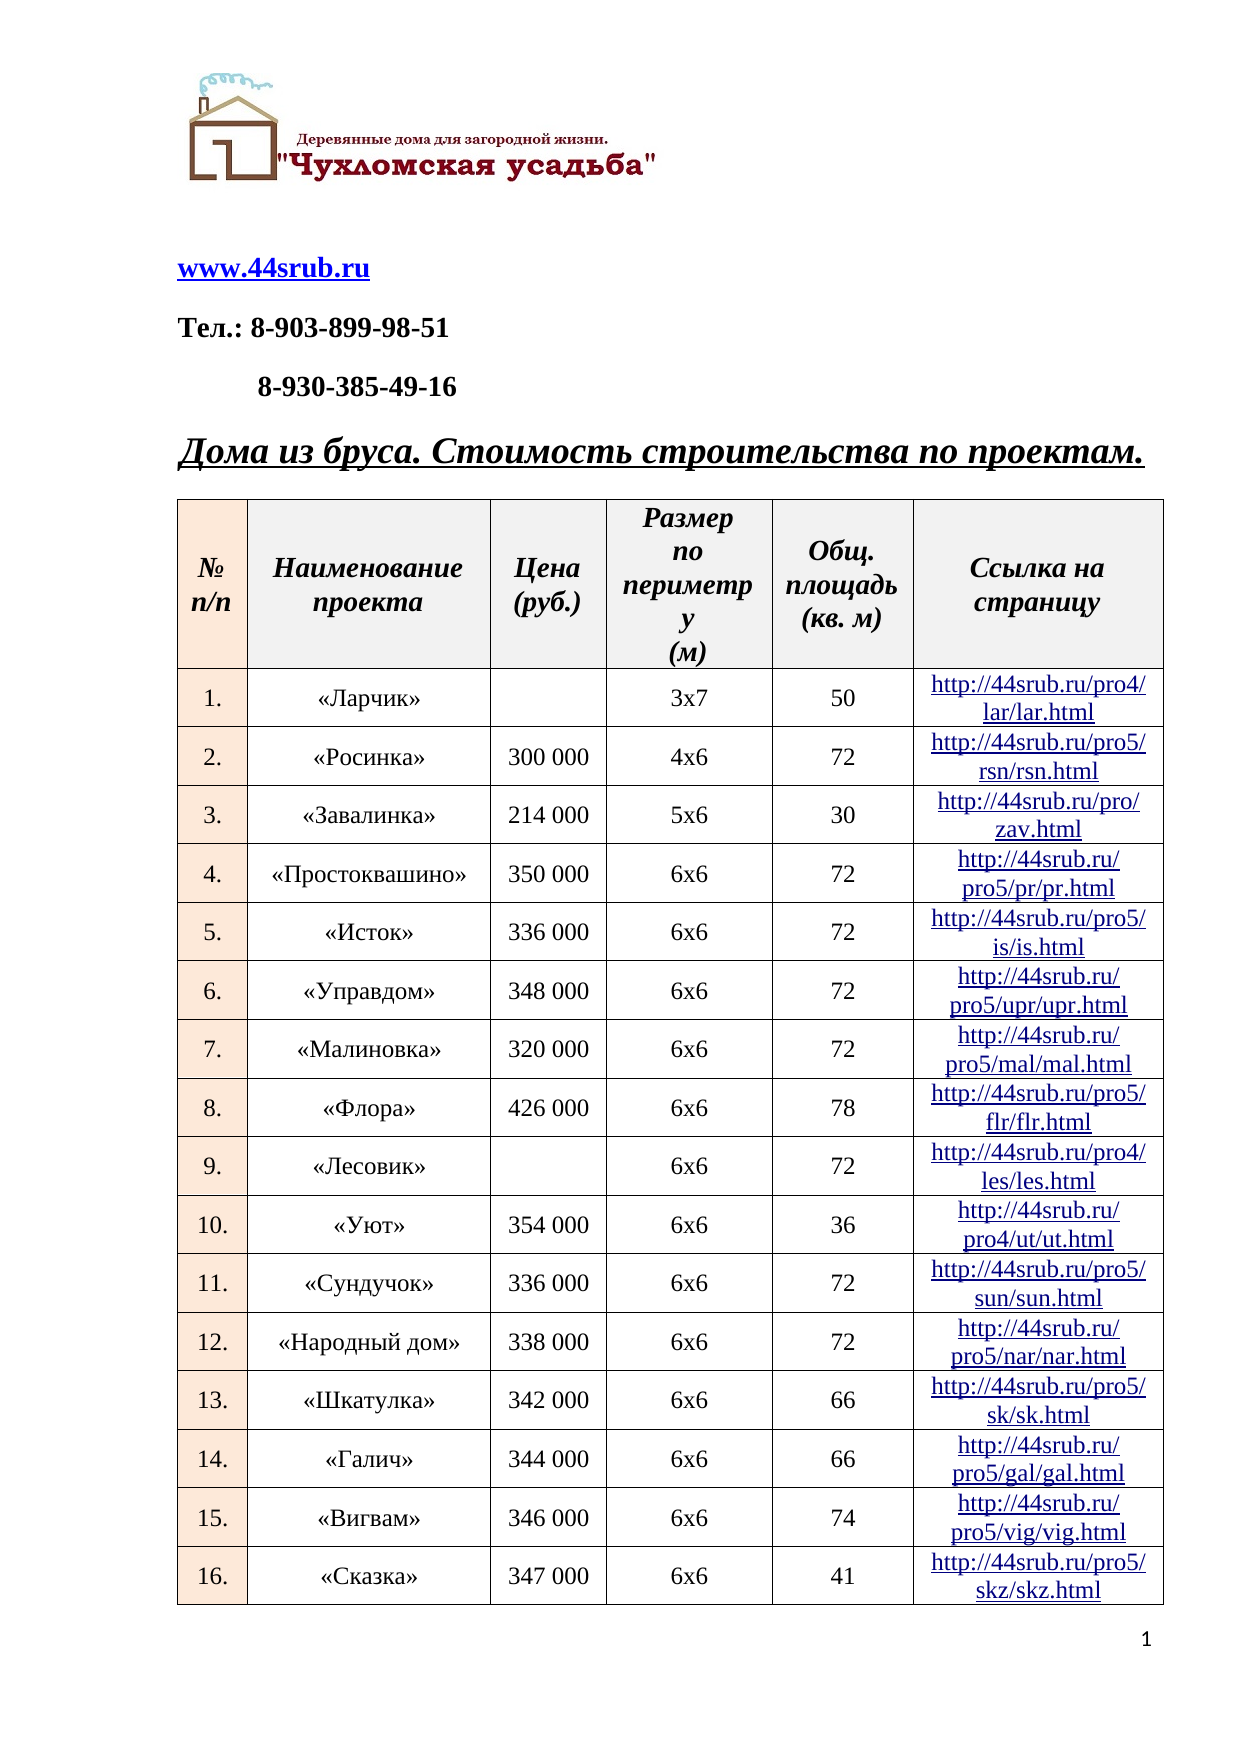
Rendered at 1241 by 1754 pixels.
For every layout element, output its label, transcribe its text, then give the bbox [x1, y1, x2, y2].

table_cell 3. [178, 786, 247, 843]
table_cell http://44srub.ru/pro5/rsn/rsn.html [914, 727, 1163, 785]
table_cell 6х6 [607, 1430, 772, 1487]
table_cell http://44srub.ru/pro4/les/les.html [914, 1137, 1163, 1194]
table_cell 10. [178, 1196, 247, 1253]
table_cell 354 000 [491, 1196, 606, 1253]
table_cell «Росинка» [248, 727, 490, 785]
table_cell 9. [178, 1137, 247, 1194]
table_cell 6х6 [607, 1196, 772, 1253]
table_cell 4х6 [607, 727, 772, 785]
table_cell http://44srub.ru/pro5/sun/sun.html [914, 1254, 1163, 1312]
text Тел.: 8-903-899-98-51 [177, 310, 1152, 343]
table_cell 6х6 [607, 1137, 772, 1194]
table_cell 6. [178, 961, 247, 1019]
table_cell 6х6 [607, 1254, 772, 1312]
table_cell 5. [178, 903, 247, 960]
table_cell «Народный дом» [248, 1313, 490, 1370]
table_cell 72 [773, 903, 913, 960]
table_cell «Сказка» [248, 1547, 490, 1604]
table_cell 6х6 [607, 1313, 772, 1370]
table_cell 6х6 [607, 844, 772, 902]
table_cell «Галич» [248, 1430, 490, 1487]
text Дома из бруса. Стоимость строительства по проектам. [177, 428, 1152, 472]
table_cell http://44srub.ru/pro5/skz/skz.html [914, 1547, 1163, 1604]
table_cell «Завалинка» [248, 786, 490, 843]
table_cell 78 [773, 1079, 913, 1136]
table_header № п/п [178, 500, 247, 668]
table_cell http://44srub.ru/pro5/upr/upr.html [914, 961, 1163, 1019]
table_cell http://44srub.ru/pro5/sk/sk.html [914, 1371, 1163, 1429]
table_cell 16. [178, 1547, 247, 1604]
table_cell 50 [773, 669, 913, 726]
table_cell 74 [773, 1488, 913, 1546]
table_cell 347 000 [491, 1547, 606, 1604]
table_cell «Уют» [248, 1196, 490, 1253]
table_cell 320 000 [491, 1020, 606, 1077]
table_cell 6х6 [607, 1020, 772, 1077]
table_cell 338 000 [491, 1313, 606, 1370]
table_cell 72 [773, 1020, 913, 1077]
table_cell 72 [773, 1313, 913, 1370]
table_cell 66 [773, 1430, 913, 1487]
table_cell 346 000 [491, 1488, 606, 1546]
table_cell «Простоквашино» [248, 844, 490, 902]
table_cell http://44srub.ru/pro5/is/is.html [914, 903, 1163, 960]
table_cell 4. [178, 844, 247, 902]
table_cell «Сундучок» [248, 1254, 490, 1312]
table_cell 5х6 [607, 786, 772, 843]
table_cell 336 000 [491, 903, 606, 960]
table_cell 344 000 [491, 1430, 606, 1487]
table_cell 342 000 [491, 1371, 606, 1429]
table_cell http://44srub.ru/pro5/gal/gal.html [914, 1430, 1163, 1487]
table_cell http://44srub.ru/pro5/pr/pr.html [914, 844, 1163, 902]
table_header Общ. площадь (кв. м) [773, 500, 913, 668]
table_cell 15. [178, 1488, 247, 1546]
table_cell 350 000 [491, 844, 606, 902]
table_cell http://44srub.ru/pro/zav.html [914, 786, 1163, 843]
table_cell 72 [773, 727, 913, 785]
table_cell 41 [773, 1547, 913, 1604]
table_cell 348 000 [491, 961, 606, 1019]
table_cell 14. [178, 1430, 247, 1487]
table_cell 6х6 [607, 961, 772, 1019]
table_cell 13. [178, 1371, 247, 1429]
table_cell 30 [773, 786, 913, 843]
table_cell http://44srub.ru/pro5/mal/mal.html [914, 1020, 1163, 1077]
table_cell http://44srub.ru/pro4/ut/ut.html [914, 1196, 1163, 1253]
table_cell 11. [178, 1254, 247, 1312]
table_cell http://44srub.ru/pro4/lar/lar.html [914, 669, 1163, 726]
table_header Размер по периметру (м) [607, 500, 772, 668]
table_cell 426 000 [491, 1079, 606, 1136]
text www.44srub.ru [177, 250, 1152, 284]
table_cell 6х6 [607, 1079, 772, 1136]
table_cell 8. [178, 1079, 247, 1136]
table_cell «Ларчик» [248, 669, 490, 726]
table_cell 72 [773, 844, 913, 902]
table_cell 2. [178, 727, 247, 785]
table_cell «Малиновка» [248, 1020, 490, 1077]
table_cell «Исток» [248, 903, 490, 960]
table_cell http://44srub.ru/pro5/vig/vig.html [914, 1488, 1163, 1546]
table_cell 3х7 [607, 669, 772, 726]
table_cell 72 [773, 961, 913, 1019]
table_cell 72 [773, 1254, 913, 1312]
table_cell 6х6 [607, 1371, 772, 1429]
table_cell 336 000 [491, 1254, 606, 1312]
table_cell 6х6 [607, 903, 772, 960]
table_cell 6х6 [607, 1488, 772, 1546]
table_header Цена (руб.) [491, 500, 606, 668]
table_cell 66 [773, 1371, 913, 1429]
table_header Ссылка на страницу [914, 500, 1163, 668]
table_cell 300 000 [491, 727, 606, 785]
table_cell http://44srub.ru/pro5/flr/flr.html [914, 1079, 1163, 1136]
table_cell 7. [178, 1020, 247, 1077]
table_cell 6х6 [607, 1547, 772, 1604]
text 8-930-385-49-16 [177, 369, 1152, 403]
table_header Наименование проекта [248, 500, 490, 668]
table_cell [491, 669, 606, 726]
table_cell «Вигвам» [248, 1488, 490, 1546]
table_cell «Флора» [248, 1079, 490, 1136]
table_cell 36 [773, 1196, 913, 1253]
table_cell 214 000 [491, 786, 606, 843]
table_cell [491, 1137, 606, 1194]
table_cell 1. [178, 669, 247, 726]
table_cell «Управдом» [248, 961, 490, 1019]
table_cell «Шкатулка» [248, 1371, 490, 1429]
table_cell «Лесовик» [248, 1137, 490, 1194]
table_cell 72 [773, 1137, 913, 1194]
table_cell 12. [178, 1313, 247, 1370]
table_cell http://44srub.ru/pro5/nar/nar.html [914, 1313, 1163, 1370]
